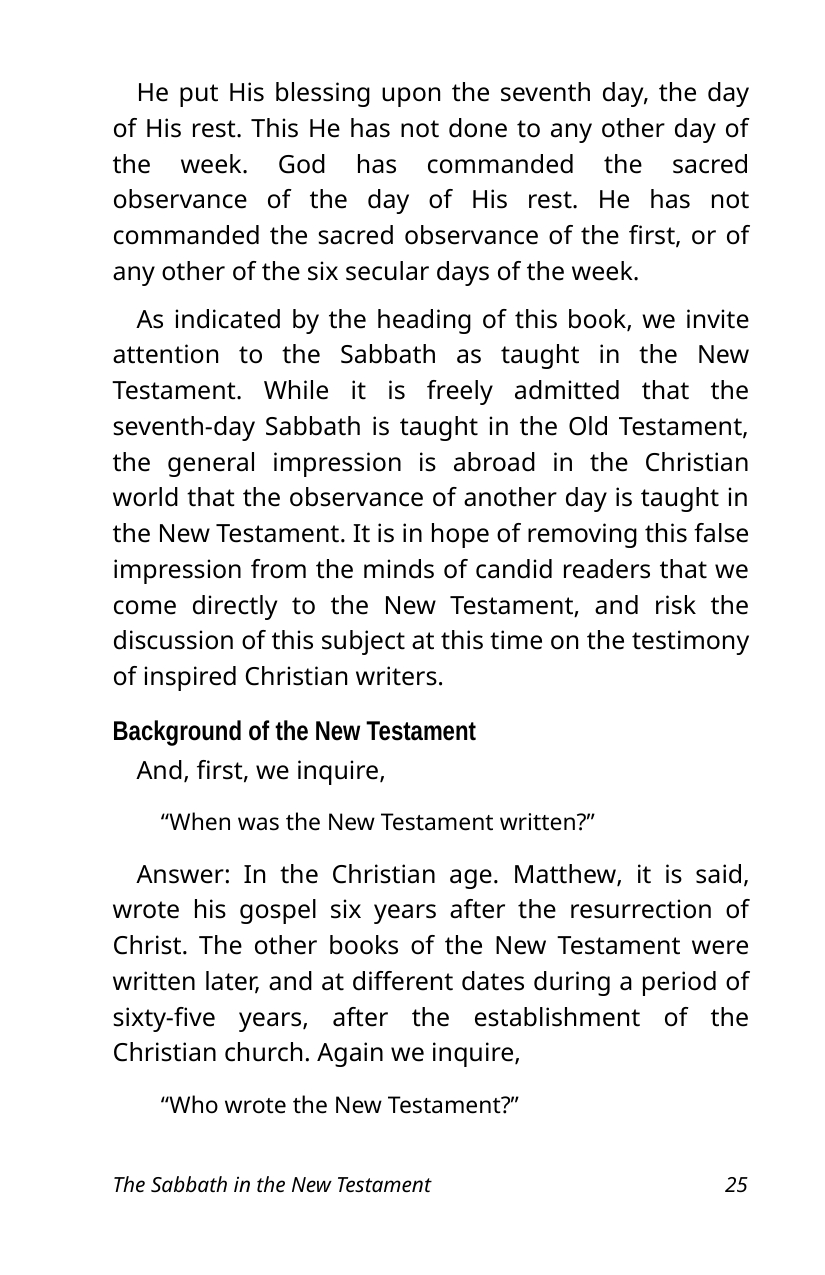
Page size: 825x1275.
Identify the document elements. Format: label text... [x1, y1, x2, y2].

text Answer: In the Christian age. Matthew, it is said, wrote his gospel six years after the resurrection of Christ. The other books of the New Testament were written later, and at different dates during a period of sixty-five years, after the establishment of the Christian church. Again we inquire, [112, 856, 750, 1069]
subtitle Background of the New Testament [112, 716, 750, 747]
text “When was the New Testament written?” [142, 806, 720, 838]
text And, first, we inquire, [112, 753, 750, 787]
text As indicated by the heading of this book, we invite attention to the Sabbath as taught in the New Testament. While it is freely admitted that the seventh-day Sabbath is taught in the Old Testament, the general impression is abroad in the Christian world that the observance of another day is taught in the New Testament. It is in hope of removing this false impression from the minds of candid readers that we come directly to the New Testament, and risk the discussion of this subject at this time on the testimony of inspired Christian writers. [112, 301, 750, 693]
text He put His blessing upon the seventh day, the day of His rest. This He has not done to any other day of the week. God has commanded the sacred observance of the day of His rest. He has not commanded the sacred observance of the first, or of any other of the six secular days of the week. [112, 75, 750, 288]
text “Who wrote the New Testament?” [142, 1089, 720, 1120]
